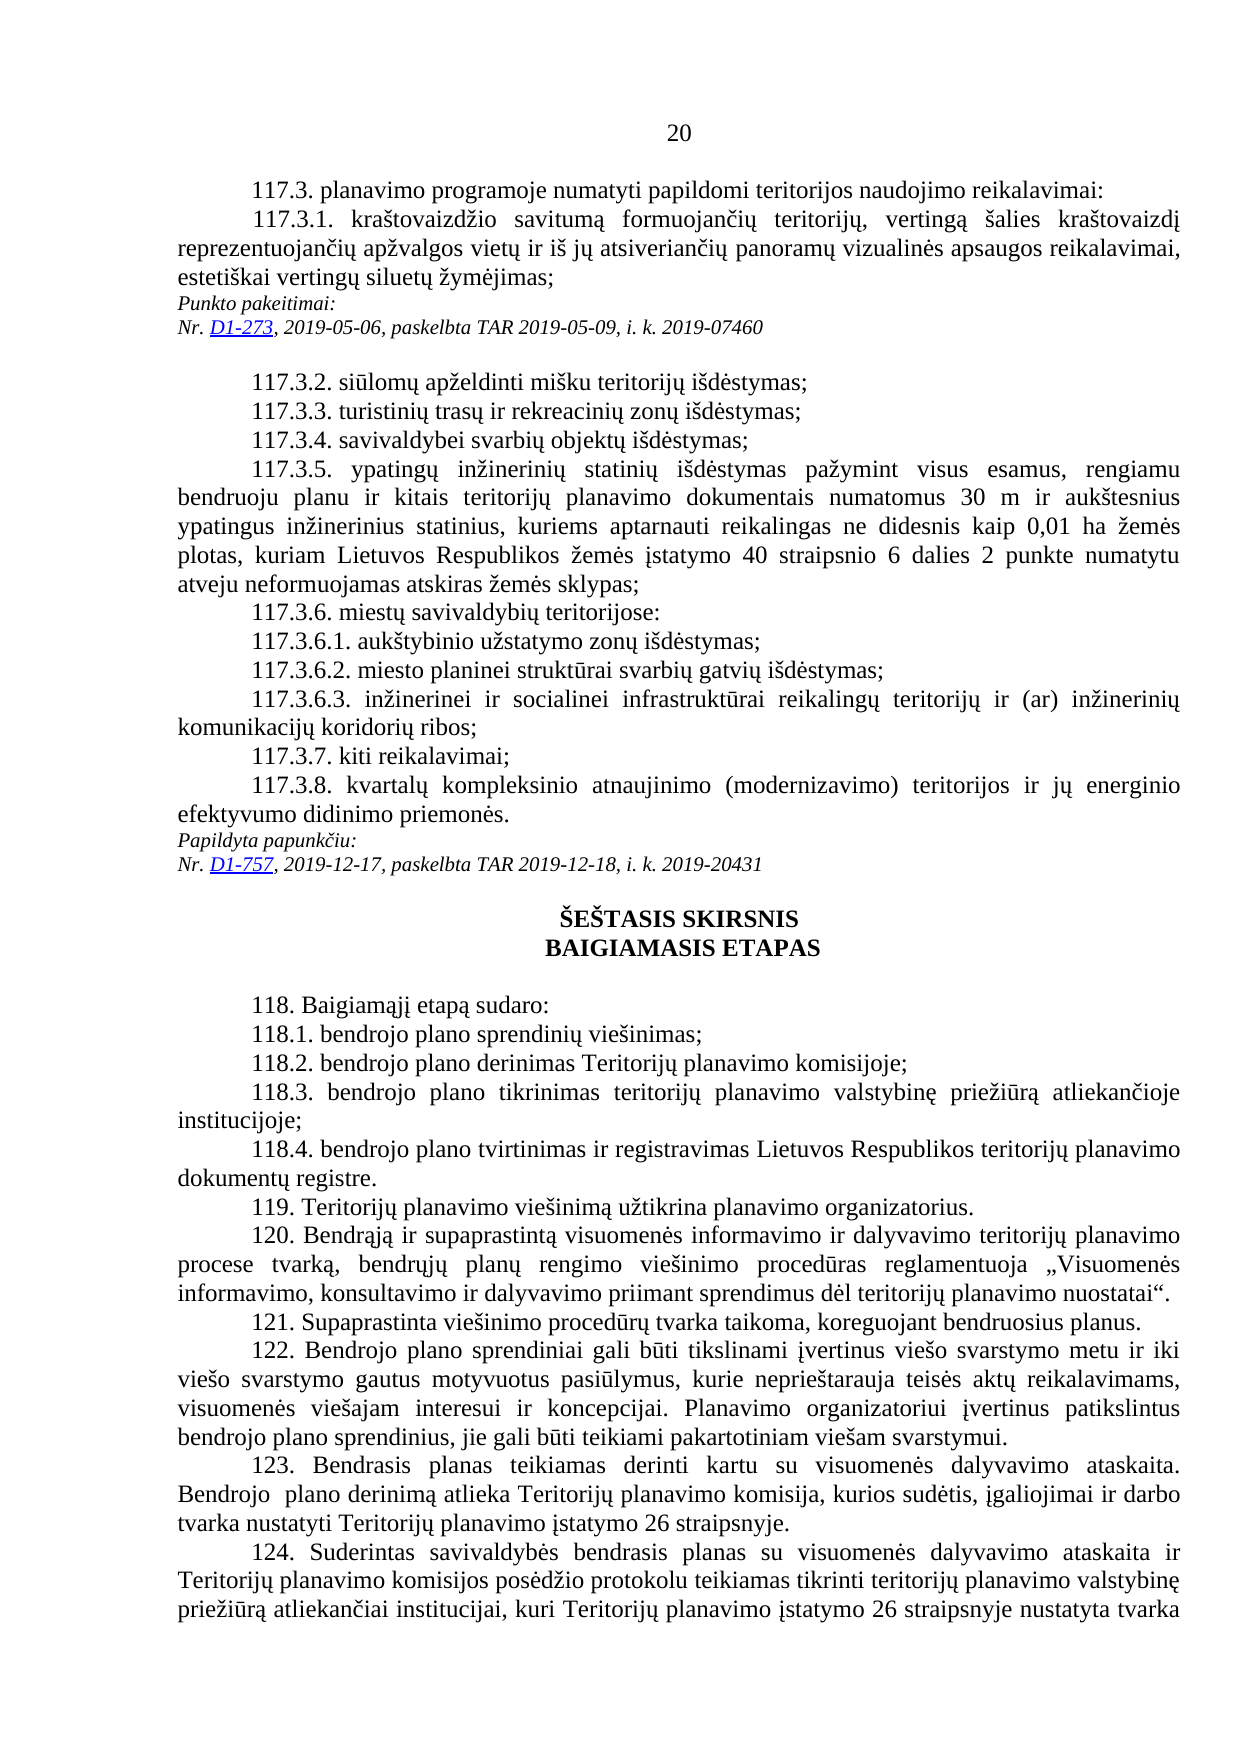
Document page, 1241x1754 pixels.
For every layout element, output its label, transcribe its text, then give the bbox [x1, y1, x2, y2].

text 124. Suderintas savivaldybės bendrasis planas su visuomenės dalyvavimo ataskaita ir Teritorijų planavimo komisijos posėdžio protokolu teikiamas tikrinti teritorijų planavimo valstybinę priežiūrą atliekančiai institucijai, kuri Teritorijų planavimo įstatymo 26 straipsnyje nustatyta tvarka [177, 1537, 1181, 1623]
text 118.4. bendrojo plano tvirtinimas ir registravimas Lietuvos Respublikos teritorijų planavimo dokumentų registre. [177, 1134, 1181, 1192]
text 117.3.5. ypatingų inžinerinių statinių išdėstymas pažymint visus esamus, rengiamu bendruoju planu ir kitais teritorijų planavimo dokumentais numatomus 30 m ir aukštesnius ypatingus inžinerinius statinius, kuriems aptarnauti reikalingas ne didesnis kaip 0,01 ha žemės plotas, kuriam Lietuvos Respublikos žemės įstatymo 40 straipsnio 6 dalies 2 punkte numatytu atveju neformuojamas atskiras žemės sklypas; [177, 454, 1181, 597]
text 118.2. bendrojo plano derinimas Teritorijų planavimo komisijoje; [177, 1048, 1181, 1077]
text 119. Teritorijų planavimo viešinimą užtikrina planavimo organizatorius. [177, 1192, 1181, 1221]
text 117.3.1. kraštovaizdžio savitumą formuojančių teritorijų, vertingą šalies kraštovaizdį reprezentuojančių apžvalgos vietų ir iš jų atsiveriančių panoramų vizualinės apsaugos reikalavimai, estetiškai vertingų siluetų žymėjimas; [177, 204, 1181, 291]
text 117.3.6.1. aukštybinio užstatymo zonų išdėstymas; [177, 626, 1181, 655]
text 120. Bendrąją ir supaprastintą visuomenės informavimo ir dalyvavimo teritorijų planavimo procese tvarką, bendrųjų planų rengimo viešinimo procedūras reglamentuoja „Visuomenės informavimo, konsultavimo ir dalyvavimo priimant sprendimus dėl teritorijų planavimo nuostatai“. [177, 1221, 1181, 1307]
text 117.3.7. kiti reikalavimai; [177, 741, 1181, 770]
text 123. Bendrasis planas teikiamas derinti kartu su visuomenės dalyvavimo ataskaita. Bendrojo plano derinimą atlieka Teritorijų planavimo komisija, kurios sudėtis, įgaliojimai ir darbo tvarka nustatyti Teritorijų planavimo įstatymo 26 straipsnyje. [177, 1451, 1181, 1537]
text ŠEŠTASIS SKIRSNIS [177, 904, 1181, 933]
text 117.3.4. savivaldybei svarbių objektų išdėstymas; [177, 425, 1181, 454]
text 118. Baigiamąjį etapą sudaro: [177, 991, 1181, 1019]
text 117.3.8. kvartalų kompleksinio atnaujinimo (modernizavimo) teritorijos ir jų energinio efektyvumo didinimo priemonės. [177, 770, 1181, 827]
text 117.3. planavimo programoje numatyti papildomi teritorijos naudojimo reikalavimai: [177, 176, 1181, 204]
text 118.3. bendrojo plano tikrinimas teritorijų planavimo valstybinę priežiūrą atliekančioje institucijoje; [177, 1077, 1181, 1134]
text 121. Supaprastinta viešinimo procedūrų tvarka taikoma, koreguojant bendruosius planus. [177, 1307, 1181, 1336]
text 118.1. bendrojo plano sprendinių viešinimas; [177, 1019, 1181, 1048]
text 122. Bendrojo plano sprendiniai gali būti tikslinami įvertinus viešo svarstymo metu ir iki viešo svarstymo gautus motyvuotus pasiūlymus, kurie neprieštarauja teisės aktų reikalavimams, visuomenės viešajam interesui ir koncepcijai. Planavimo organizatoriui įvertinus patikslintus bendrojo plano sprendinius, jie gali būti teikiami pakartotiniam viešam svarstymui. [177, 1336, 1181, 1451]
text 117.3.6.3. inžinerinei ir socialinei infrastruktūrai reikalingų teritorijų ir (ar) inžinerinių komunikacijų koridorių ribos; [177, 684, 1181, 741]
text BAIGIAMASIS ETAPAS [177, 933, 1181, 962]
text 117.3.6. miestų savivaldybių teritorijose: [177, 597, 1181, 626]
text 117.3.6.2. miesto planinei struktūrai svarbių gatvių išdėstymas; [177, 655, 1181, 684]
text Punkto pakeitimai: [177, 291, 1181, 315]
text 117.3.2. siūlomų apželdinti mišku teritorijų išdėstymas; [177, 367, 1181, 396]
text 117.3.3. turistinių trasų ir rekreacinių zonų išdėstymas; [177, 396, 1181, 425]
text Nr. D1-273, 2019-05-06, paskelbta TAR 2019-05-09, i. k. 2019-07460 [177, 315, 1181, 339]
text Nr. D1-757, 2019-12-17, paskelbta TAR 2019-12-18, i. k. 2019-20431 [177, 852, 1181, 876]
text Papildyta papunkčiu: [177, 827, 1181, 852]
